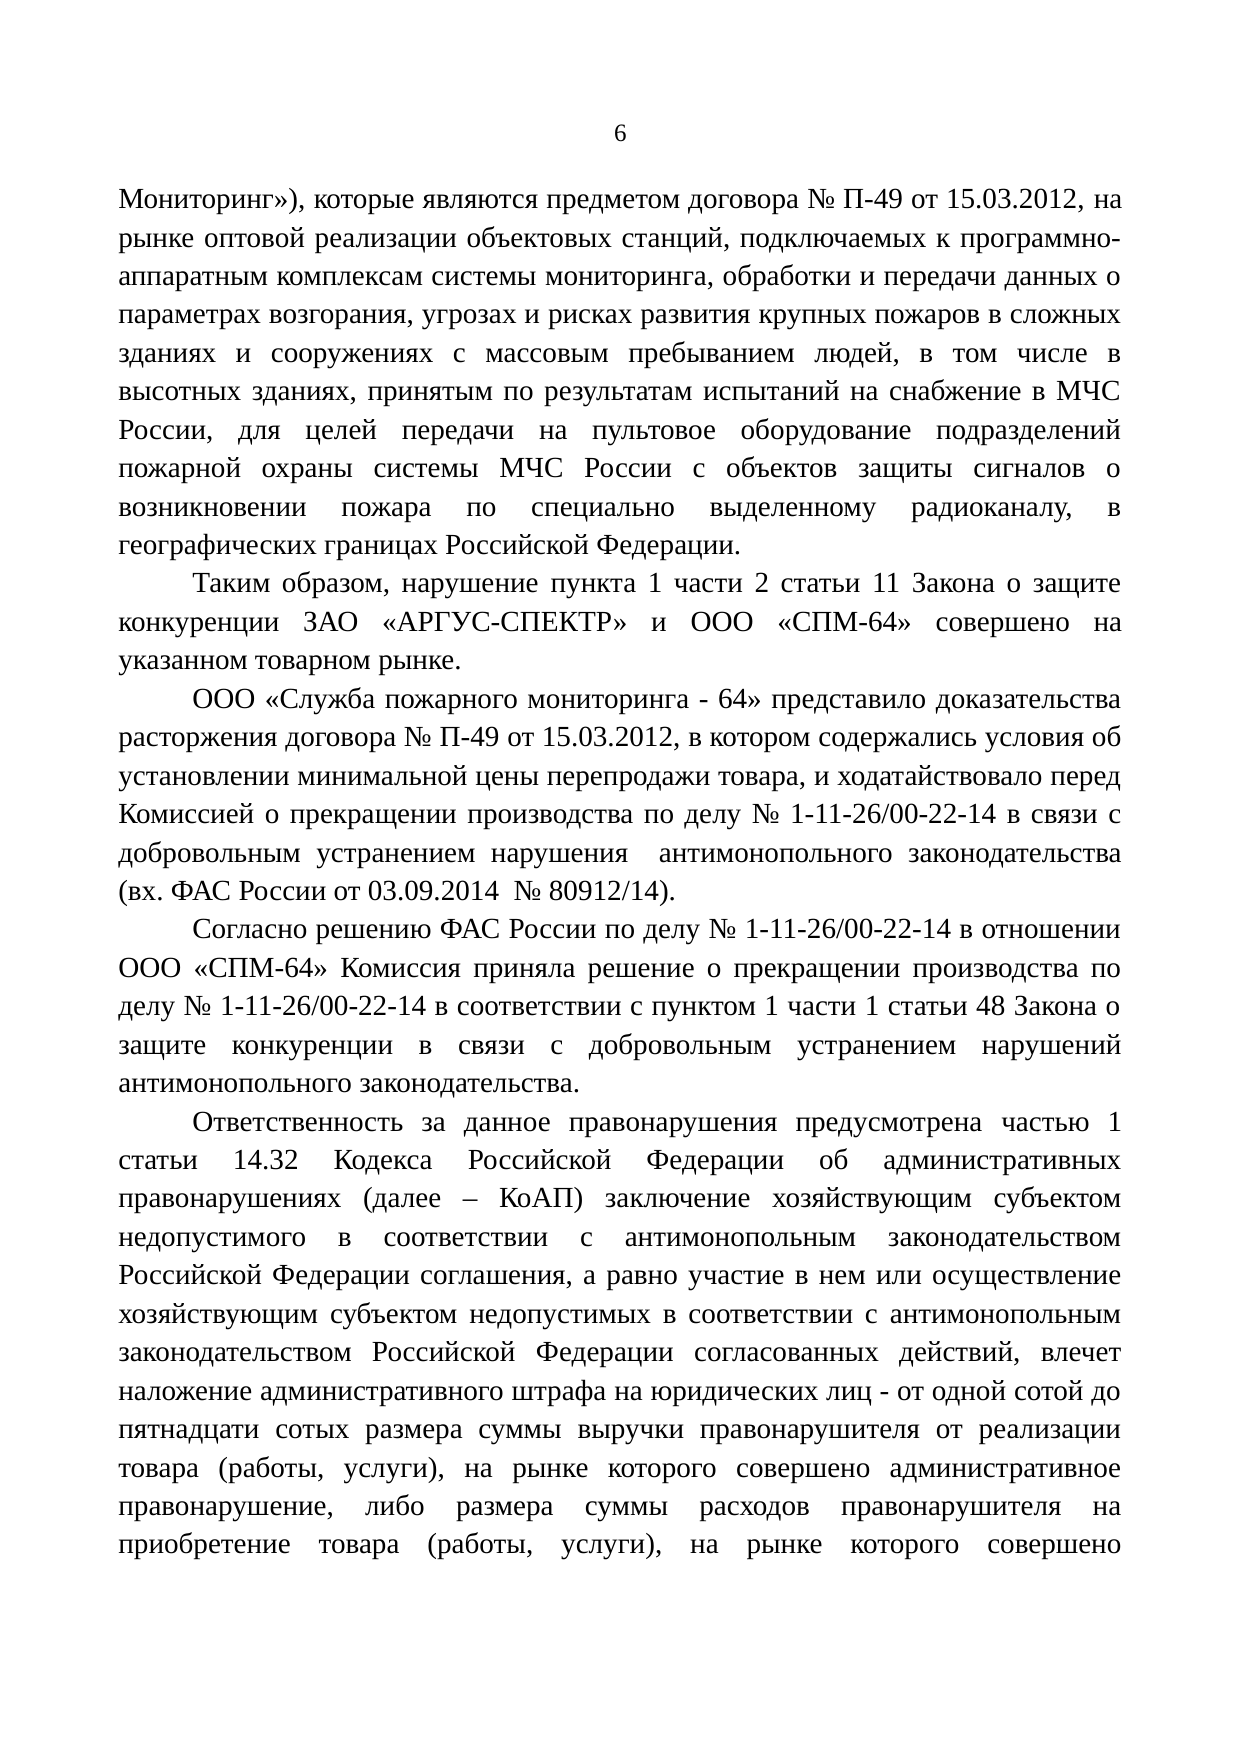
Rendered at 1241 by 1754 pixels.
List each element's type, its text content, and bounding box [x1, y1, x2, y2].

text Мониторинг»), которые являются предметом договора № П-49 от 15.03.2012, на рынке оптовой реализации объектовых станций, подключаемых к программно-аппаратным комплексам системы мониторинга, обработки и передачи данных о параметрах возгорания, угрозах и рисках развития крупных пожаров в сложных зданиях и сооружениях с массовым пребыванием людей, в том числе в высотных зданиях, принятым по результатам испытаний на снабжение в МЧС России, для целей передачи на пультовое оборудование подразделений пожарной охраны системы МЧС России с объектов защиты сигналов о возникновении пожара по специально выделенному радиоканалу, в географических границах Российской Федерации. [118, 176, 1122, 561]
text Таким образом, нарушение пункта 1 части 2 статьи 11 Закона о защите конкуренции ЗАО «АРГУС-СПЕКТР» и ООО «СПМ-64» совершено на указанном товарном рынке. [118, 561, 1122, 676]
text Согласно решению ФАС России по делу № 1-11-26/00-22-14 в отношении ООО «СПМ-64» Комиссия приняла решение о прекращении производства по делу № 1-11-26/00-22-14 в соответствии с пунктом 1 части 1 статьи 48 Закона о защите конкуренции в связи с добровольным устранением нарушений антимонопольного законодательства. [118, 907, 1122, 1099]
text ООО «Служба пожарного мониторинга - 64» представило доказательства расторжения договора № П-49 от 15.03.2012, в котором содержались условия об установлении минимальной цены перепродажи товара, и ходатайствовало перед Комиссией о прекращении производства по делу № 1-11-26/00-22-14 в связи с добровольным устранением нарушения антимонопольного законодательства (вх. ФАС России от 03.09.2014 № 80912/14). [118, 676, 1122, 907]
text Ответственность за данное правонарушения предусмотрена частью 1 статьи 14.32 Кодекса Российской Федерации об административных правонарушениях (далее – КоАП) заключение хозяйствующим субъектом недопустимого в соответствии с антимонопольным законодательством Российской Федерации соглашения, а равно участие в нем или осуществление хозяйствующим субъектом недопустимых в соответствии с антимонопольным законодательством Российской Федерации согласованных действий, влечет наложение административного штрафа на юридических лиц - от одной сотой до пятнадцати сотых размера суммы выручки правонарушителя от реализации товара (работы, услуги), на рынке которого совершено административное правонарушение, либо размера суммы расходов правонарушителя на приобретение товара (работы, услуги), на рынке которого совершено [118, 1099, 1122, 1560]
